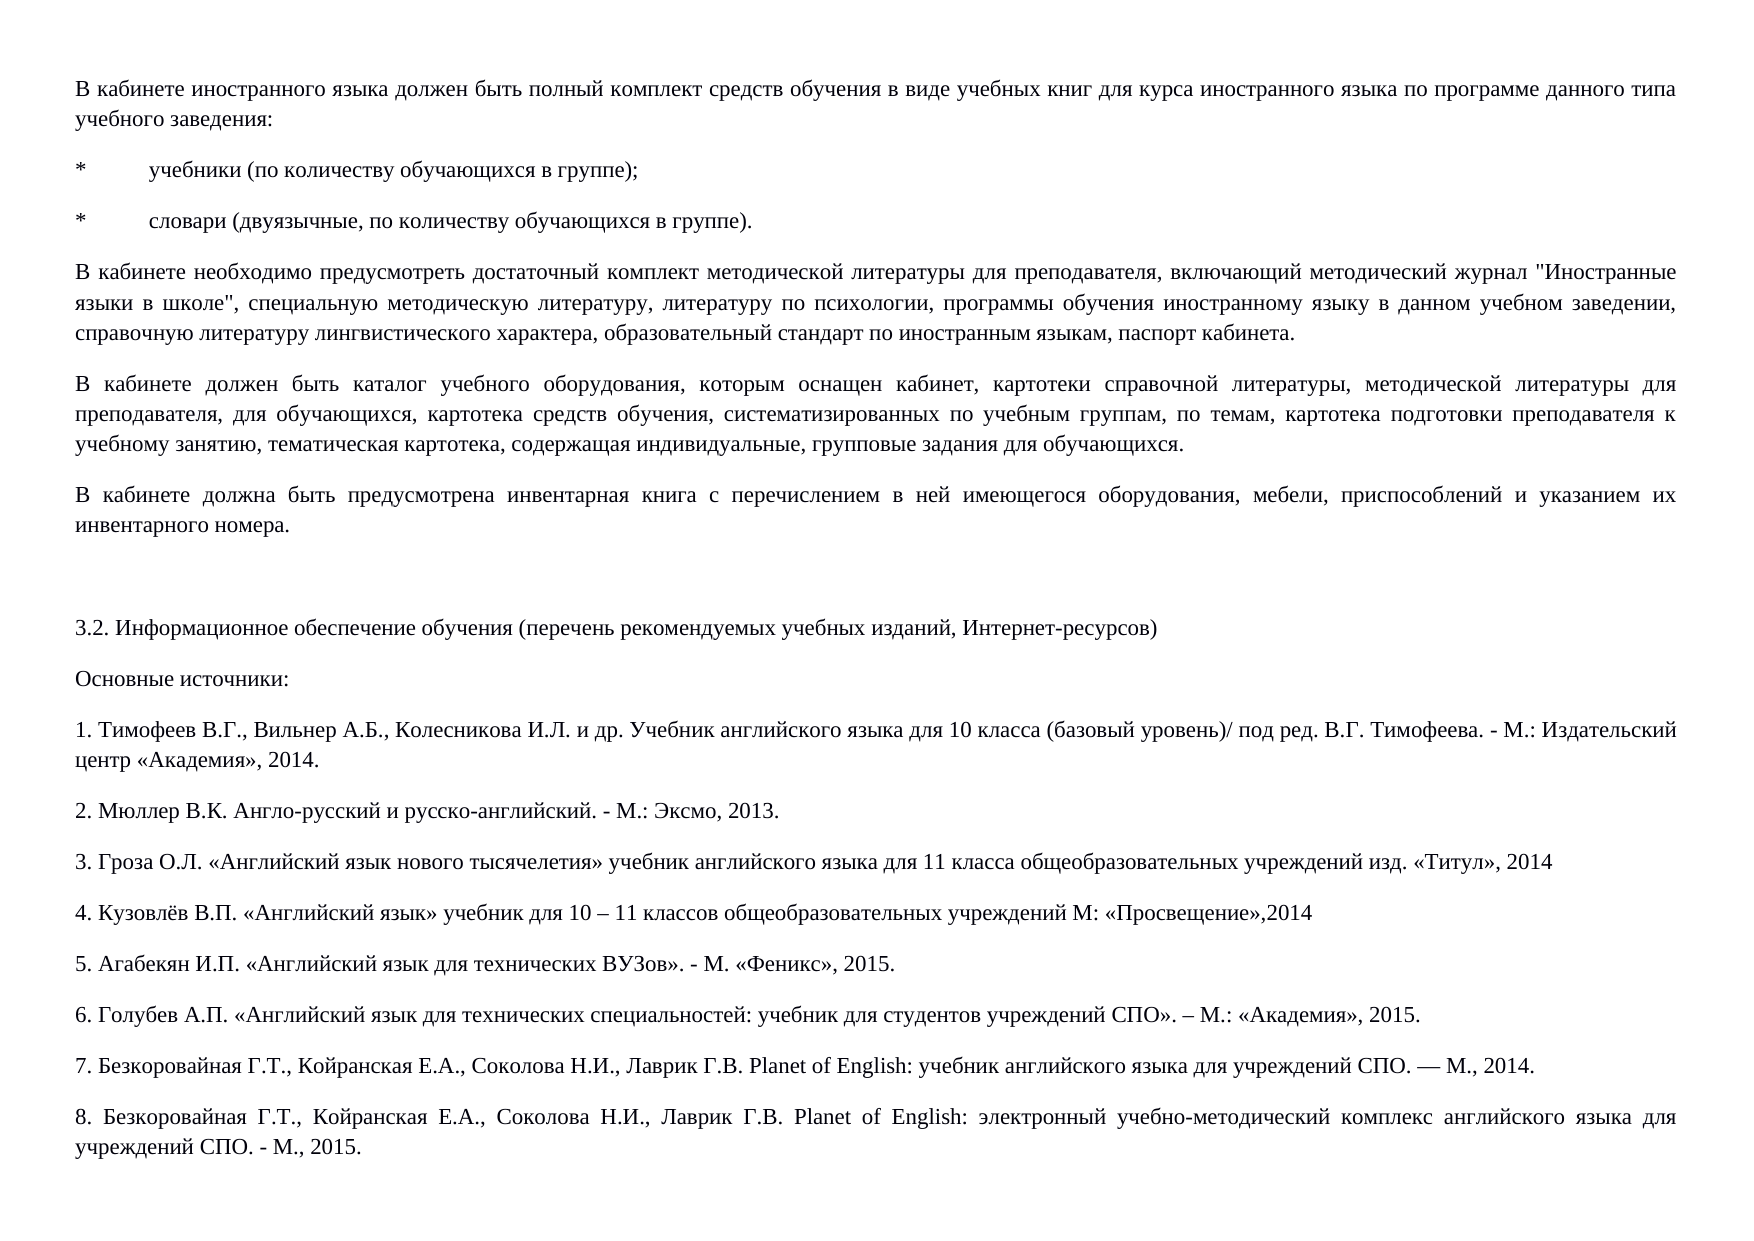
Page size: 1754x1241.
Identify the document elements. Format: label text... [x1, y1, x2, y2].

text 6. Голубев А.П. «Английский язык для технических специальностей: учебник для студентов учреждений СПО». – М.: «Академия», 2015. [75, 1001, 1679, 1027]
text 3. Гроза О.Л. «Английский язык нового тысячелетия» учебник английского языка для 11 класса общеобразовательных учреждений изд. «Титул», 2014 [75, 848, 1679, 874]
text * учебники (по количеству обучающихся в группе); [75, 156, 1679, 183]
text В кабинете иностранного языка должен быть полный комплект средств обучения в виде учебных книг для курса иностранного языка по программе данного типа учебного заведения: [75, 75, 1679, 132]
text 2. Мюллер В.К. Англо-русский и русско-английский. - М.: Эксмо, 2013. [75, 797, 1679, 823]
text В кабинете должна быть предусмотрена инвентарная книга с перечислением в ней имеющегося оборудования, мебели, приспособлений и указанием их инвентарного номера. [75, 481, 1679, 538]
text В кабинете необходимо предусмотреть достаточный комплект методической литературы для преподавателя, включающий методический журнал "Иностранные языки в школе", специальную методическую литературу, литературу по психологии, программы обучения иностранному языку в данном учебном заведении, справочную литературу лингвистического характера, образовательный стандарт по иностранным языкам, паспорт кабинета. [75, 258, 1679, 345]
text 8. Безкоровайная Г.Т., Койранская Е.А., Соколова Н.И., Лаврик Г.В. Planet of English: электронный учебно-методический комплекс английского языка для учреждений СПО. - М., 2015. [75, 1103, 1679, 1160]
text 3.2. Информационное обеспечение обучения (перечень рекомендуемых учебных изданий, Интернет-ресурсов) [75, 613, 1679, 640]
text 1. Тимофеев В.Г., Вильнер А.Б., Колесникова И.Л. и др. Учебник английского языка для 10 класса (базовый уровень)/ под ред. В.Г. Тимофеева. - М.: Издательский центр «Академия», 2014. [75, 716, 1679, 772]
text 7. Безкоровайная Г.Т., Койранская Е.А., Соколова Н.И., Лаврик Г.В. Planet of English: учебник английского языка для учреждений СПО. — М., 2014. [75, 1052, 1679, 1078]
text 5. Агабекян И.П. «Английский язык для технических ВУЗов». - М. «Феникс», 2015. [75, 950, 1679, 976]
text Основные источники: [75, 664, 1679, 691]
text * словари (двуязычные, по количеству обучающихся в группе). [75, 207, 1679, 234]
text 4. Кузовлёв В.П. «Английский язык» учебник для 10 – 11 классов общеобразовательных учреждений М: «Просвещение»,2014 [75, 899, 1679, 925]
text В кабинете должен быть каталог учебного оборудования, которым оснащен кабинет, картотеки справочной литературы, методической литературы для преподавателя, для обучающихся, картотека средств обучения, систематизированных по учебным группам, по темам, картотека подготовки преподавателя к учебному занятию, тематическая картотека, содержащая индивидуальные, групповые задания для обучающихся. [75, 370, 1679, 457]
